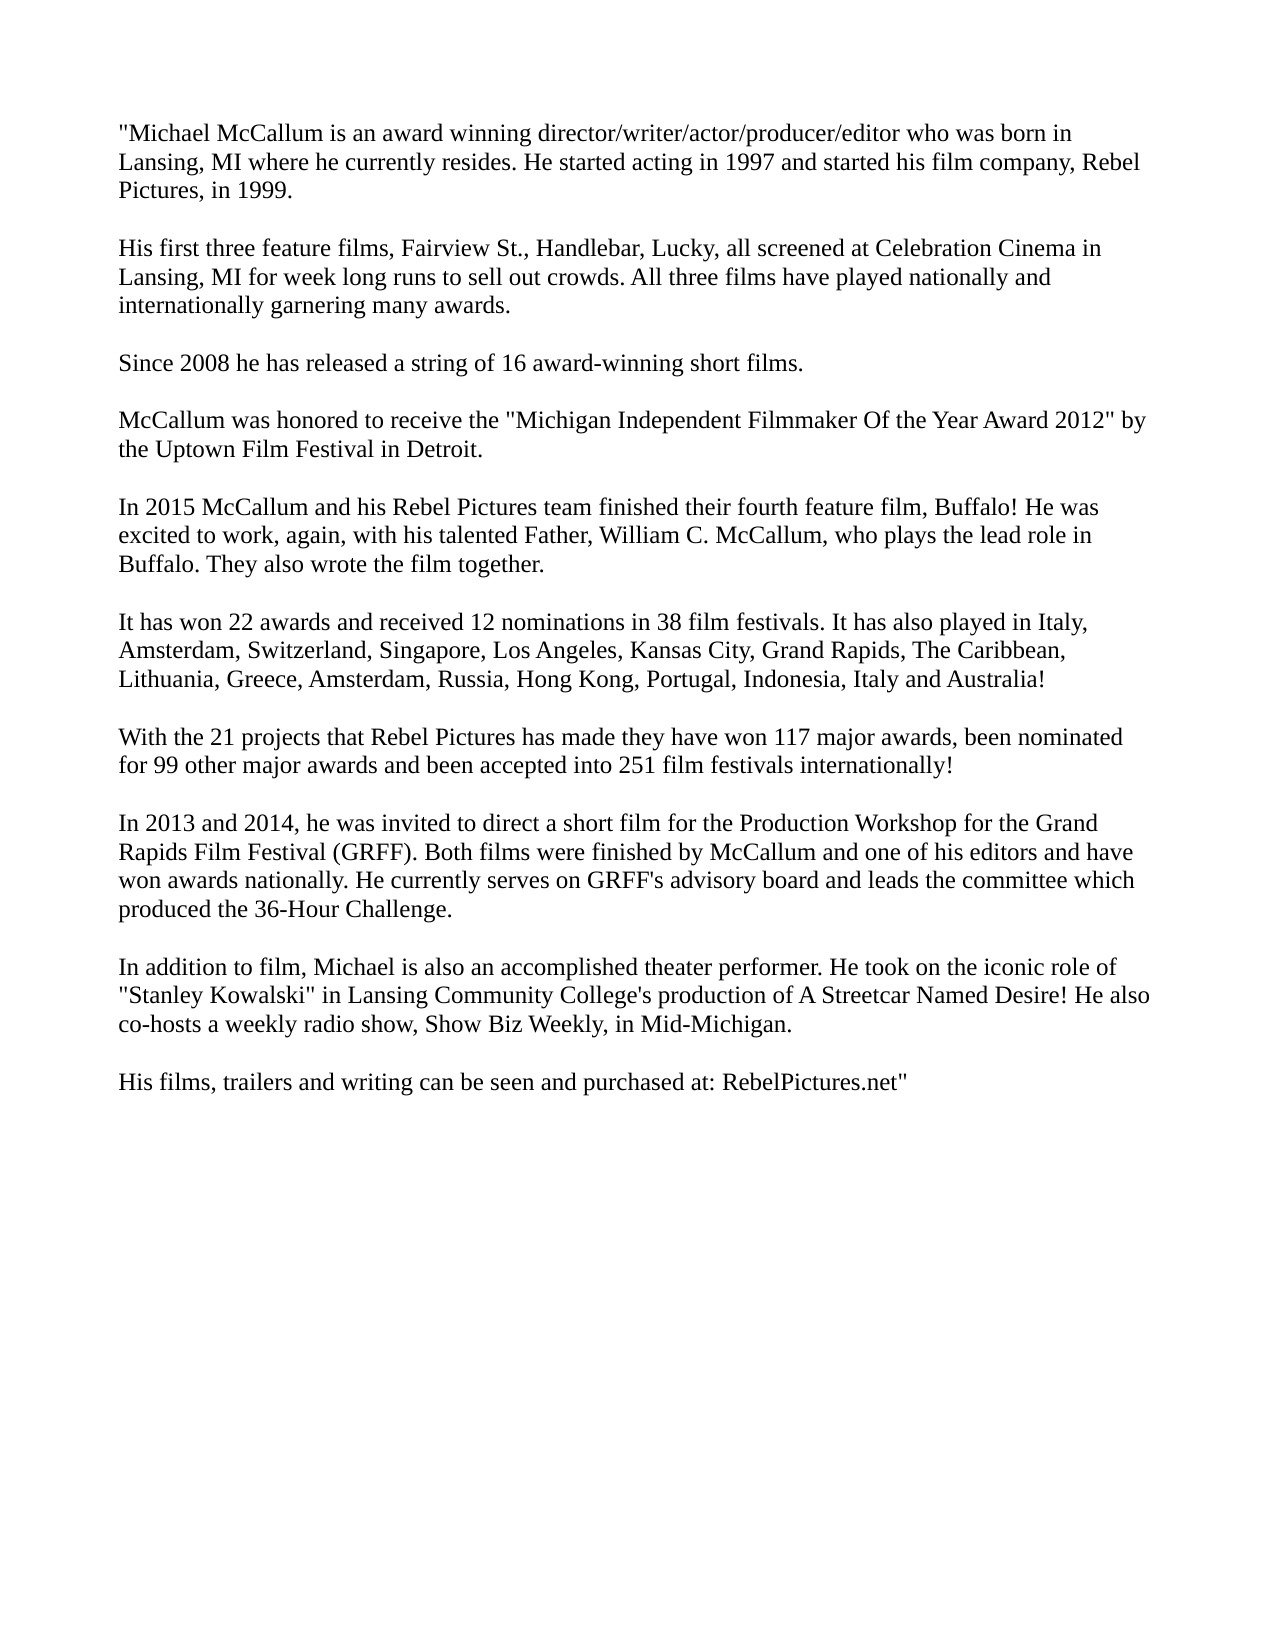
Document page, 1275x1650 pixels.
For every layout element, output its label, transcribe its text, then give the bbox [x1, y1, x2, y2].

text It has won 22 awards and received 12 nominations in 38 film festivals. It has also played in Italy, Amsterdam, Switzerland, Singapore, Los Angeles, Kansas City, Grand Rapids, The Caribbean, Lithuania, Greece, Amsterdam, Russia, Hong Kong, Portugal, Indonesia, Italy and Australia! [118, 607, 1157, 693]
text With the 21 projects that Rebel Pictures has made they have won 117 major awards, been nominated for 99 other major awards and been accepted into 251 film festivals internationally! [118, 722, 1157, 779]
text McCallum was honored to receive the "Michigan Independent Filmmaker Of the Year Award 2012" by the Uptown Film Festival in Detroit. [118, 406, 1157, 463]
text In addition to film, Michael is also an accomplished theater performer. He took on the iconic role of "Stanley Kowalski" in Lansing Community College's production of A Streetcar Named Desire! He also co-hosts a weekly radio show, Show Biz Weekly, in Mid-Michigan. [118, 952, 1157, 1038]
text In 2015 McCallum and his Rebel Pictures team finished their fourth feature film, Buffalo! He was excited to work, again, with his talented Father, William C. McCallum, who plays the lead role in Buffalo. They also wrote the film together. [118, 492, 1157, 578]
text His first three feature films, Fairview St., Handlebar, Lucky, all screened at Celebration Cinema in Lansing, MI for week long runs to sell out crowds. All three films have played nationally and internationally garnering many awards. [118, 233, 1157, 319]
text His films, trailers and writing can be seen and purchased at: RebelPictures.net" [118, 1067, 1157, 1096]
text In 2013 and 2014, he was invited to direct a short film for the Production Workshop for the Grand Rapids Film Festival (GRFF). Both films were finished by McCallum and one of his editors and have won awards nationally. He currently serves on GRFF's advisory board and leads the committee which produced the 36-Hour Challenge. [118, 808, 1157, 923]
text Since 2008 he has released a string of 16 award-winning short films. [118, 348, 1157, 377]
text "Michael McCallum is an award winning director/writer/actor/producer/editor who was born in Lansing, MI where he currently resides. He started acting in 1997 and started his film company, Rebel Pictures, in 1999. [118, 118, 1157, 204]
